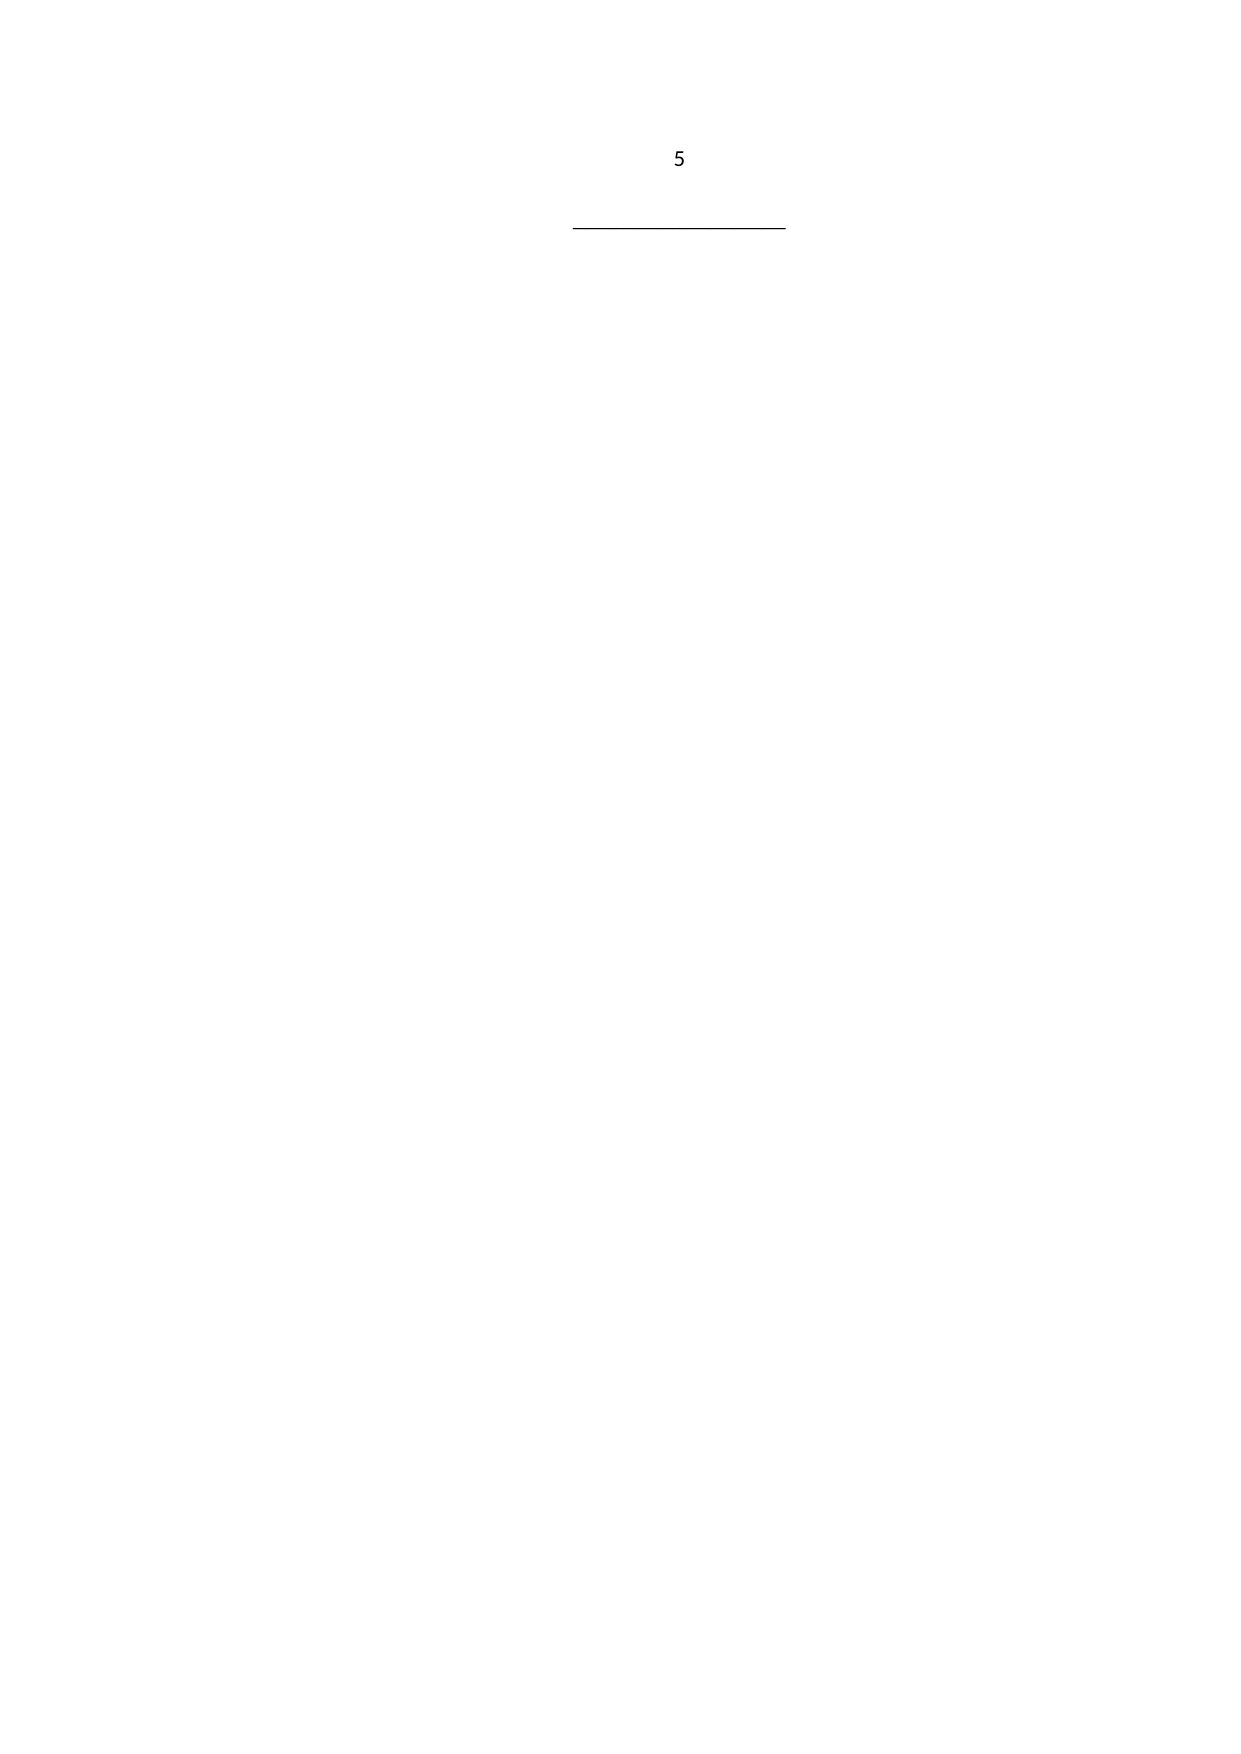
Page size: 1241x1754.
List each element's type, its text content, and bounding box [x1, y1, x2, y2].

text _________________ [177, 203, 1181, 232]
